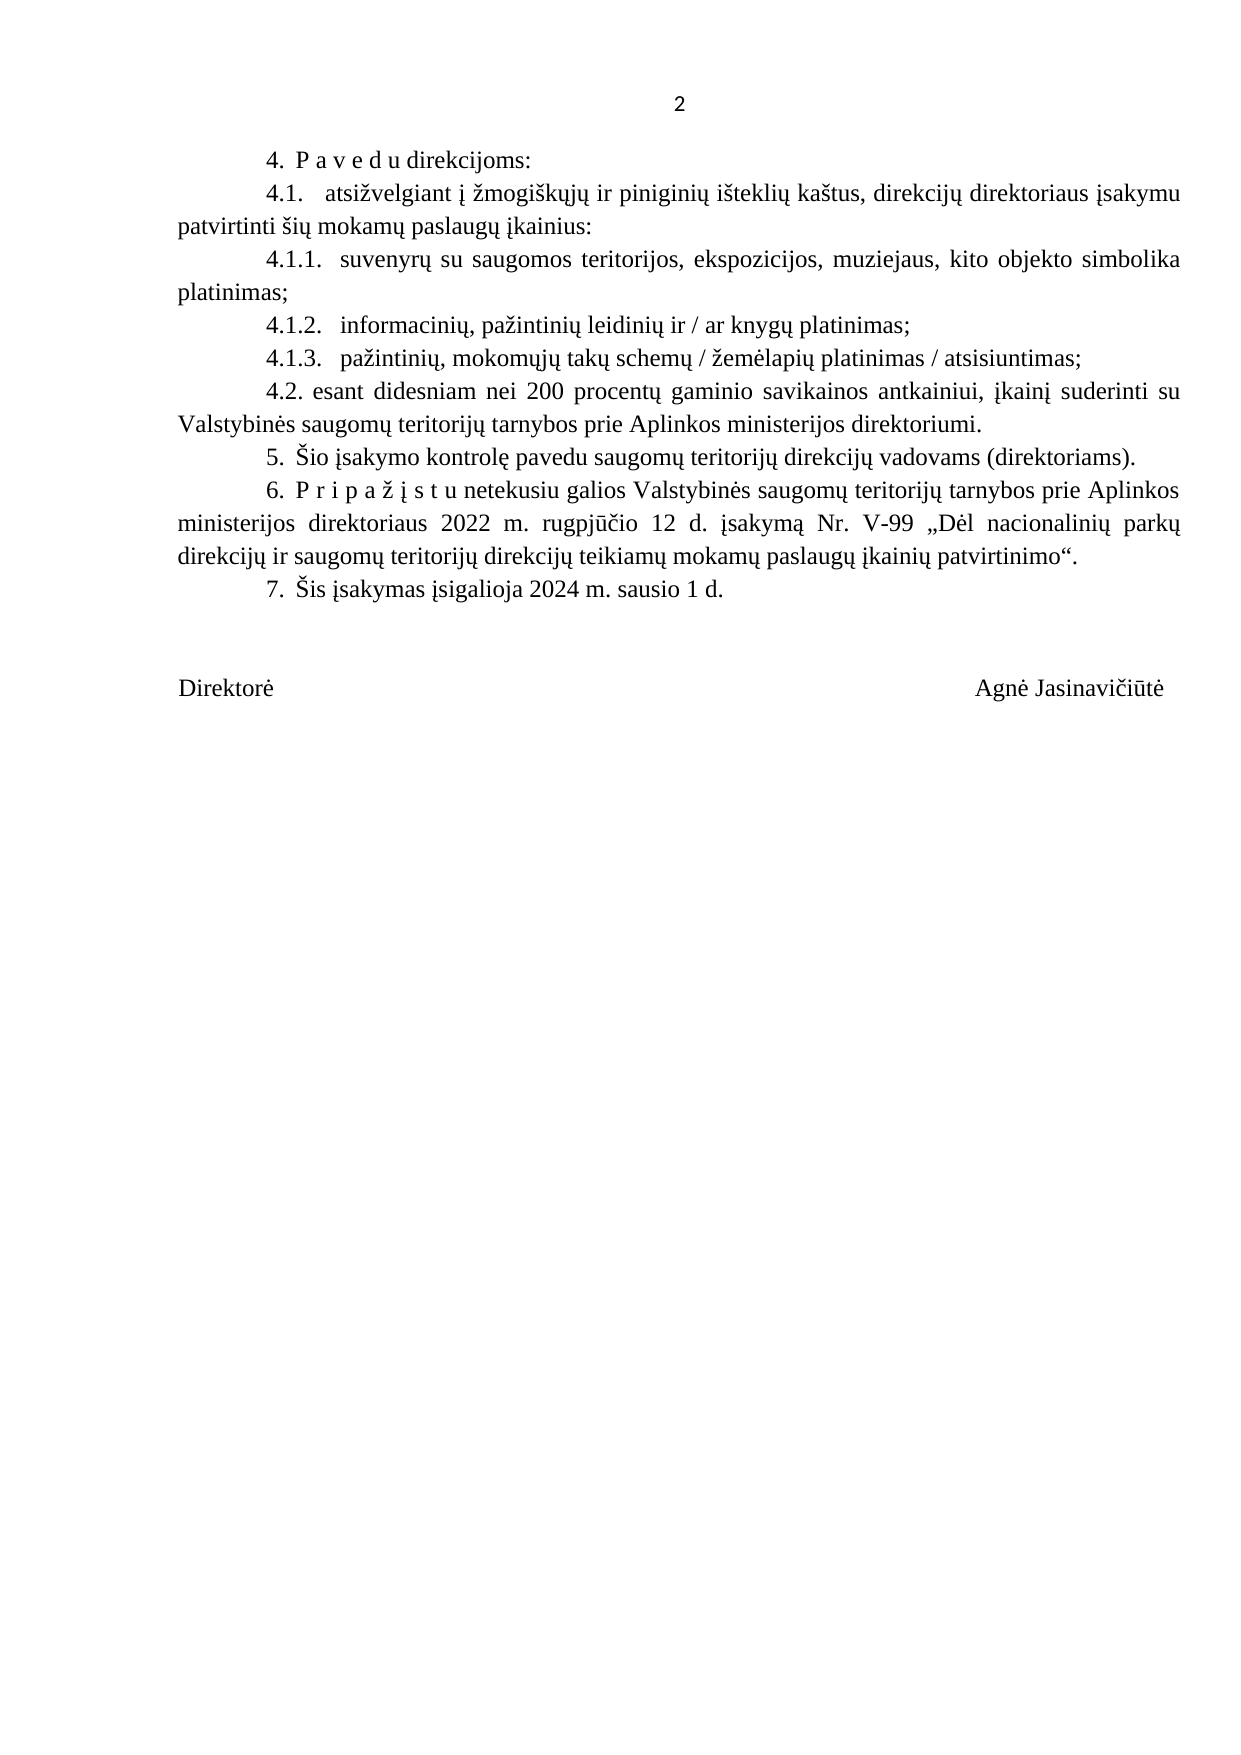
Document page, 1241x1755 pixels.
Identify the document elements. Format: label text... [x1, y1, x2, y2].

text 4. P a v e d u direkcijoms: [177, 145, 1181, 174]
text 4.1.1. suvenyrų su saugomos teritorijos, ekspozicijos, muziejaus, kito objekto simbolika platinimas; [177, 244, 1181, 306]
text 4.1.3. pažintinių, mokomųjų takų schemų / žemėlapių platinimas / atsisiuntimas; [177, 343, 1181, 372]
text Direktorė Agnė Jasinavičiūtė [178, 673, 1178, 702]
text 6. P r i p a ž į s t u netekusiu galios Valstybinės saugomų teritorijų tarnybos prie Aplinkos ministerijos direktoriaus 2022 m. rugpjūčio 12 d. įsakymą Nr. V-99 „Dėl nacionalinių parkų direkcijų ir saugomų teritorijų direkcijų teikiamų mokamų paslaugų įkainių patvirtinimo“. [177, 475, 1181, 570]
text 7. Šis įsakymas įsigalioja 2024 m. sausio 1 d. [177, 574, 1181, 603]
text 4.1.2. informacinių, pažintinių leidinių ir / ar knygų platinimas; [177, 310, 1181, 339]
text 5. Šio įsakymo kontrolę pavedu saugomų teritorijų direkcijų vadovams (direktoriams). [177, 442, 1181, 471]
text 4.1. atsižvelgiant į žmogiškųjų ir piniginių išteklių kaštus, direkcijų direktoriaus įsakymu patvirtinti šių mokamų paslaugų įkainius: [177, 178, 1181, 240]
text 4.2. esant didesniam nei 200 procentų gaminio savikainos antkainiui, įkainį suderinti su Valstybinės saugomų teritorijų tarnybos prie Aplinkos ministerijos direktoriumi. [177, 376, 1181, 438]
